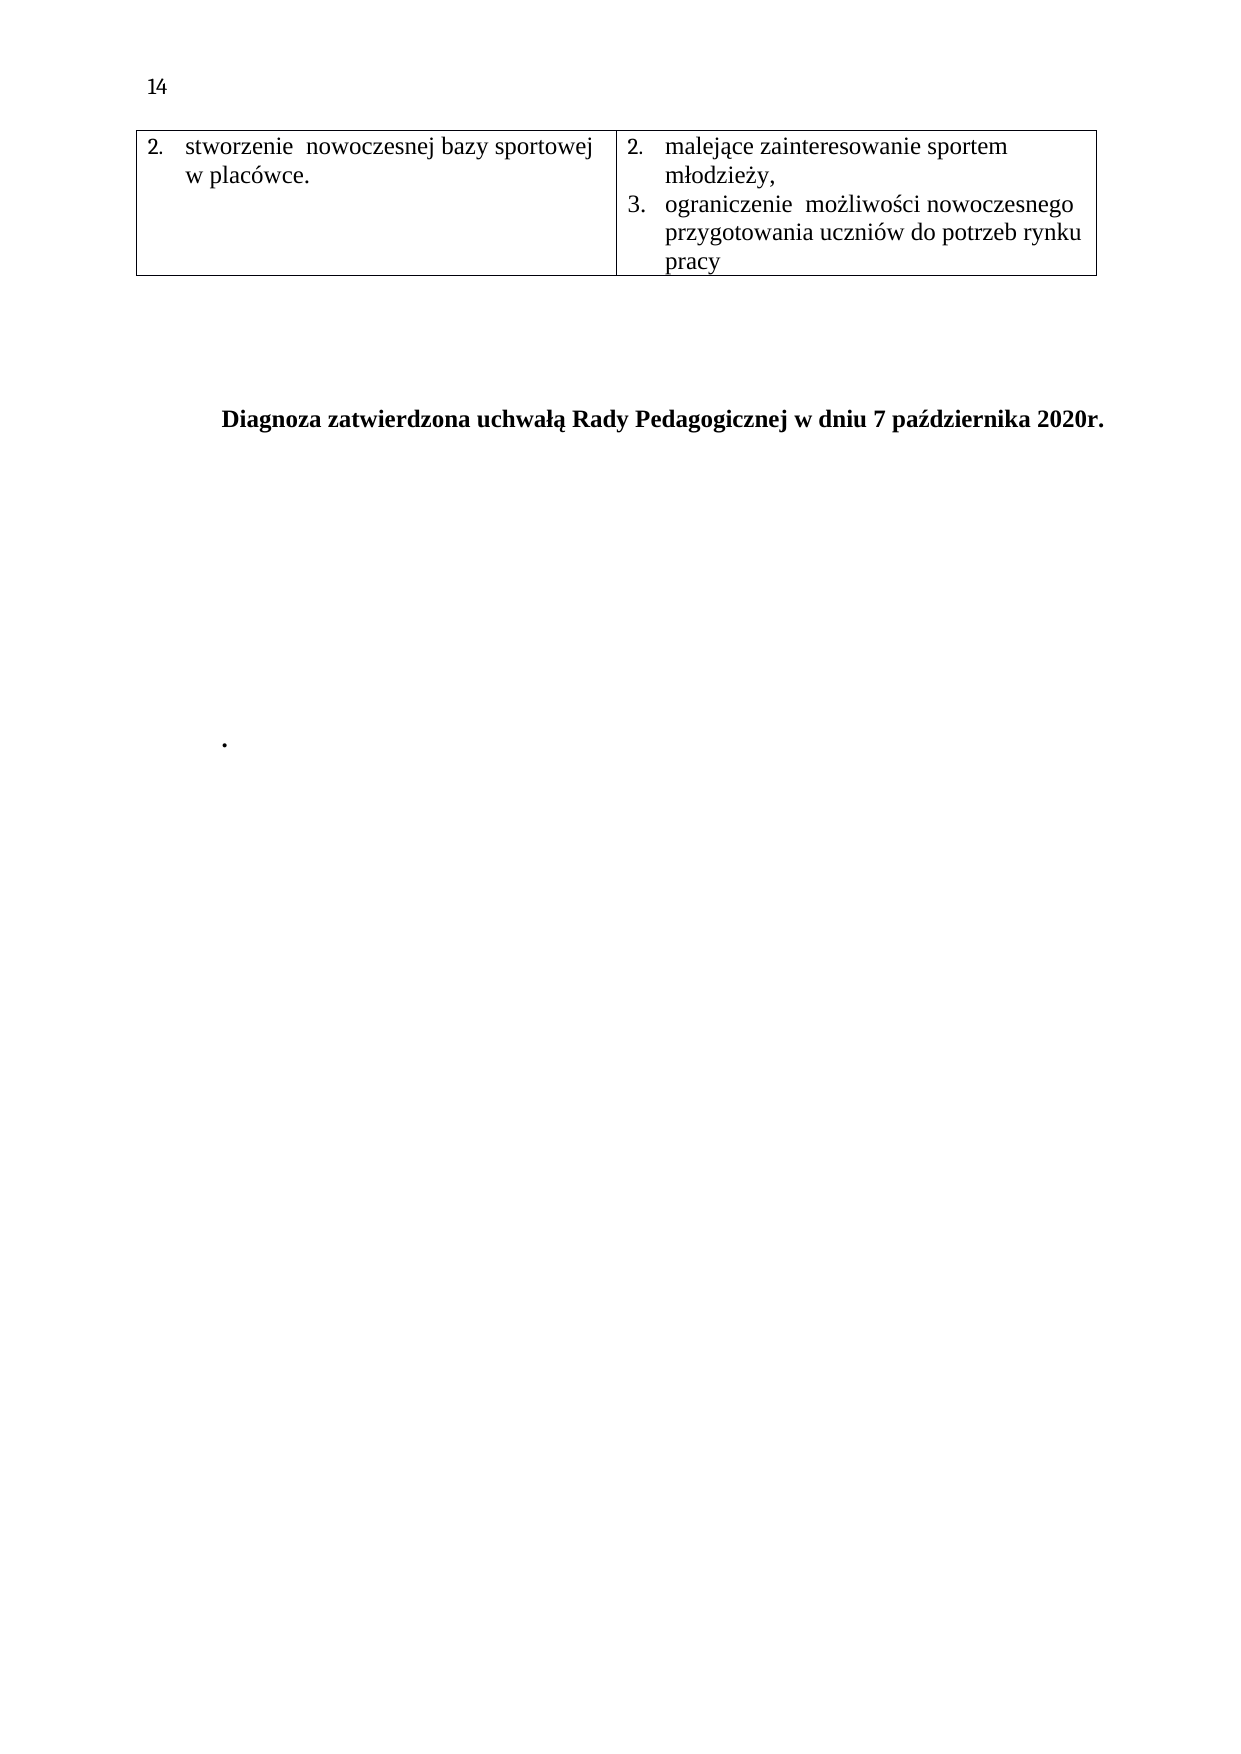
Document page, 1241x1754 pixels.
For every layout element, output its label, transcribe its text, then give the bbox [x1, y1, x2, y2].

table_cell poprawa infrastruktury edukacyjnej szkoły, stworzenie nowoczesnej bazy sportowej w placówce. [137, 131, 616, 275]
text . [148, 724, 1128, 752]
text Diagnoza zatwierdzona uchwałą Rady Pedagogicznej w dniu 7 października 2020r. [148, 404, 1128, 433]
table_cell zmniejszenie atrakcyjności placówki, malejące zainteresowanie sportem młodzieży, ograniczenie możliwości nowoczesnego przygotowania uczniów do potrzeb rynku pracy [617, 131, 1096, 275]
